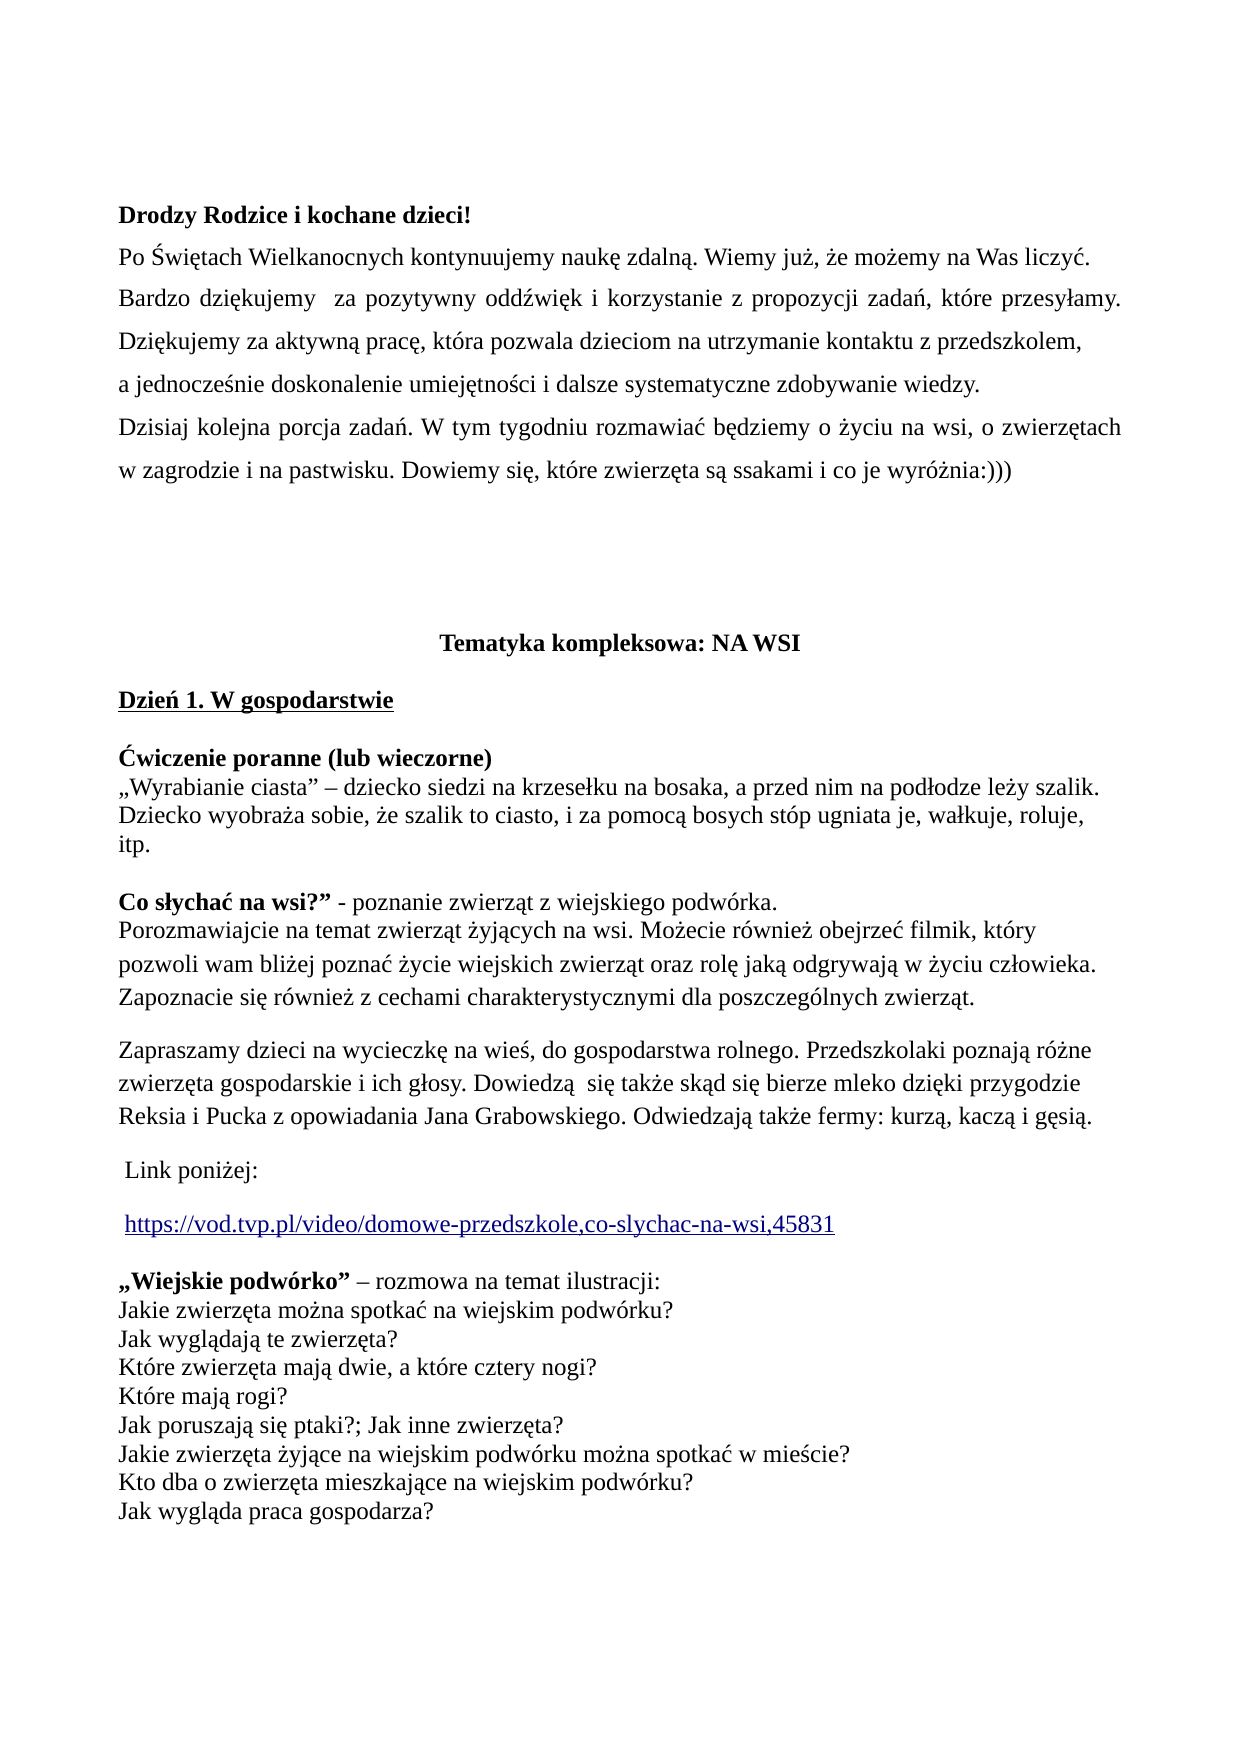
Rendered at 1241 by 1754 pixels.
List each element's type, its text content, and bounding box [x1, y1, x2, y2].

text Jakie zwierzęta żyjące na wiejskim podwórku można spotkać w mieście? [118, 1439, 1122, 1467]
text Które zwierzęta mają dwie, a które cztery nogi? [118, 1352, 1122, 1381]
text Dzisiaj kolejna porcja zadań. W tym tygodniu rozmawiać będziemy o życiu na wsi, o zwierzętach w zagrodzie i na pastwisku. Dowiemy się, które zwierzęta są ssakami i co je wyróżnia:))) [118, 412, 1122, 484]
text Kto dba o zwierzęta mieszkające na wiejskim podwórku? [118, 1467, 1122, 1496]
text a jednocześnie doskonalenie umiejętności i dalsze systematyczne zdobywanie wiedzy. [118, 369, 1122, 398]
text Jak poruszają się ptaki?; Jak inne zwierzęta? [118, 1410, 1122, 1439]
text Zapraszamy dzieci na wycieczkę na wieś, do gospodarstwa rolnego. Przedszkolaki poznają różne zwierzęta gospodarskie i ich głosy. Dowiedzą się także skąd się bierze mleko dzięki przygodzie Reksia i Pucka z opowiadania Jana Grabowskiego. Odwiedzają także fermy: kurzą, kaczą i gęsią. [118, 1035, 1122, 1130]
text https://vod.tvp.pl/video/domowe-przedszkole,co-slychac-na-wsi,45831 [118, 1209, 1122, 1237]
text „Wiejskie podwórko” – rozmowa na temat ilustracji: [118, 1266, 1122, 1295]
text Porozmawiajcie na temat zwierząt żyjących na wsi. Możecie również obejrzeć filmik, który pozwoli wam bliżej poznać życie wiejskich zwierząt oraz rolę jaką odgrywają w życiu człowieka. Zapoznacie się również z cechami charakterystycznymi dla poszczególnych zwierząt. [118, 916, 1122, 1010]
text Co słychać na wsi?” - poznanie zwierząt z wiejskiego podwórka. [118, 887, 1122, 916]
text Drodzy Rodzice i kochane dzieci! [118, 201, 1122, 229]
text Jak wyglądają te zwierzęta? [118, 1324, 1122, 1352]
text Tematyka kompleksowa: NA WSI [118, 628, 1122, 657]
text Link poniżej: [118, 1155, 1122, 1184]
text „Wyrabianie ciasta” – dziecko siedzi na krzesełku na bosaka, a przed nim na podłodze leży szalik. Dziecko wyobraża sobie, że szalik to ciasto, i za pomocą bosych stóp ugniata je, wałkuje, roluje, itp. [118, 772, 1122, 858]
text Jakie zwierzęta można spotkać na wiejskim podwórku? [118, 1295, 1122, 1324]
text Po Świętach Wielkanocnych kontynuujemy naukę zdalną. Wiemy już, że możemy na Was liczyć. [118, 242, 1122, 271]
text Bardzo dziękujemy za pozytywny oddźwięk i korzystanie z propozycji zadań, które przesyłamy. Dziękujemy za aktywną pracę, która pozwala dzieciom na utrzymanie kontaktu z przedszkolem, [118, 283, 1122, 355]
text Ćwiczenie poranne (lub wieczorne) [118, 743, 1122, 772]
text Dzień 1. W gospodarstwie [118, 686, 1122, 714]
text Które mają rogi? [118, 1381, 1122, 1410]
text Jak wygląda praca gospodarza? [118, 1496, 1122, 1525]
